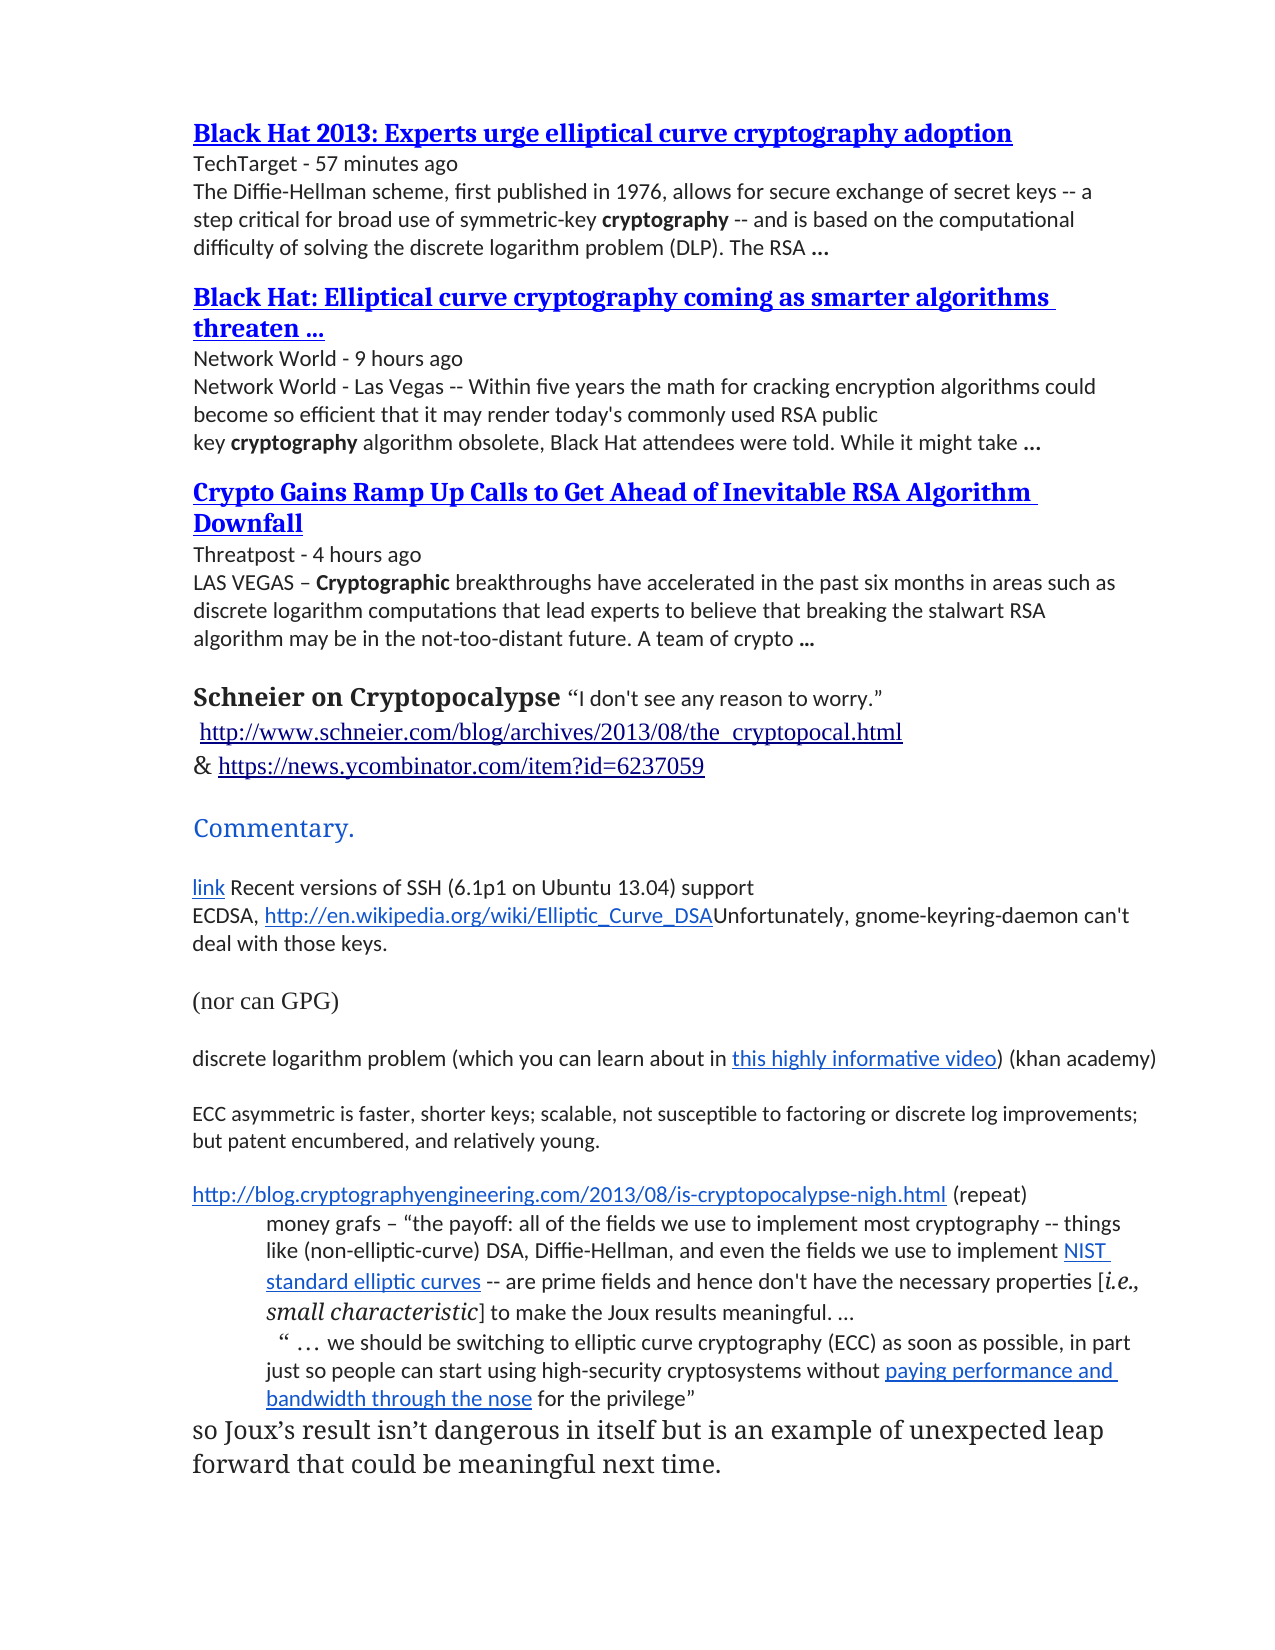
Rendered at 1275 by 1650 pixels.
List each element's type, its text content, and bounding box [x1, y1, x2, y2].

text (nor can GPG) [192, 986, 1157, 1015]
text Threatpost - ‎4 hours ago‎ [193, 540, 1133, 568]
text http://blog.cryptographyengineering.com/2013/08/is-cryptopocalypse-nigh.html (repeat) [192, 1181, 1157, 1209]
text LAS VEGAS – Cryptographic breakthroughs have accelerated in the past six months in areas such as discrete logarithm computations that lead experts to believe that breaking the stalwart RSA algorithm may be in the not-too-distant future. A team of crypto … [193, 568, 1133, 652]
text ECC asymmetric is faster, shorter keys; scalable, not susceptible to factoring or discrete log improvements; but patent encumbered, and relatively young. [192, 1101, 1157, 1154]
text Commentary. [193, 811, 1133, 845]
text Network World - ‎9 hours ago‎ [193, 344, 1133, 372]
subtitle Crypto Gains Ramp Up Calls to Get Ahead of Inevitable RSA Algorithm Downfall [193, 477, 1133, 540]
text TechTarget - ‎57 minutes ago‎ [193, 149, 1133, 177]
text money grafs – “the payoff: all of the fields we use to implement most cryptography -- things like (non-elliptic-curve) DSA, Diffie-Hellman, and even the fields we use to implement NIST standard elliptic curves -- are prime fields and hence don't have the necessary properties [i.e., small characteristic] to make the Joux results meaningful. … [266, 1209, 1157, 1327]
text “ … we should be switching to elliptic curve cryptography (ECC) as soon as possible, in part just so people can start using high-security cryptosystems without paying performance and bandwidth through the nose for the privilege” [266, 1327, 1157, 1412]
text link Recent versions of SSH (6.1p1 on Ubuntu 13.04) support ECDSA, http://en.wikipedia.org/wiki/Elliptic_Curve_DSAUnfortunately, gnome-keyring-daemon can't deal with those keys. [192, 873, 1157, 958]
text discrete logarithm problem (which you can learn about in this highly informative video) (khan academy) [192, 1044, 1157, 1072]
subtitle Black Hat: Elliptical curve cryptography coming as smarter algorithms threaten ... [193, 282, 1133, 344]
subtitle Black Hat 2013: Experts urge elliptical curve cryptography adoption [193, 118, 1133, 149]
text so Joux’s result isn’t dangerous in itself but is an example of unexpected leap forward that could be meaningful next time. [192, 1412, 1157, 1480]
text Network World - Las Vegas -- Within five years the math for cracking encryption algorithms could become so efficient that it may render today's commonly used RSA public key cryptography algorithm obsolete, Black Hat attendees were told. While it might take ... [193, 372, 1133, 457]
text Schneier on Cryptopocalypse “I don't see any reason to worry.” http://www.schneier.com/blog/archives/2013/08/the_cryptopocal.html & https://news.ycombinator.com/item?id=6237059 [193, 680, 1133, 811]
text The Diffie-Hellman scheme, first published in 1976, allows for secure exchange of secret keys -- a step critical for broad use of symmetric-key cryptography -- and is based on the computational difficulty of solving the discrete logarithm problem (DLP). The RSA ... [193, 177, 1133, 261]
